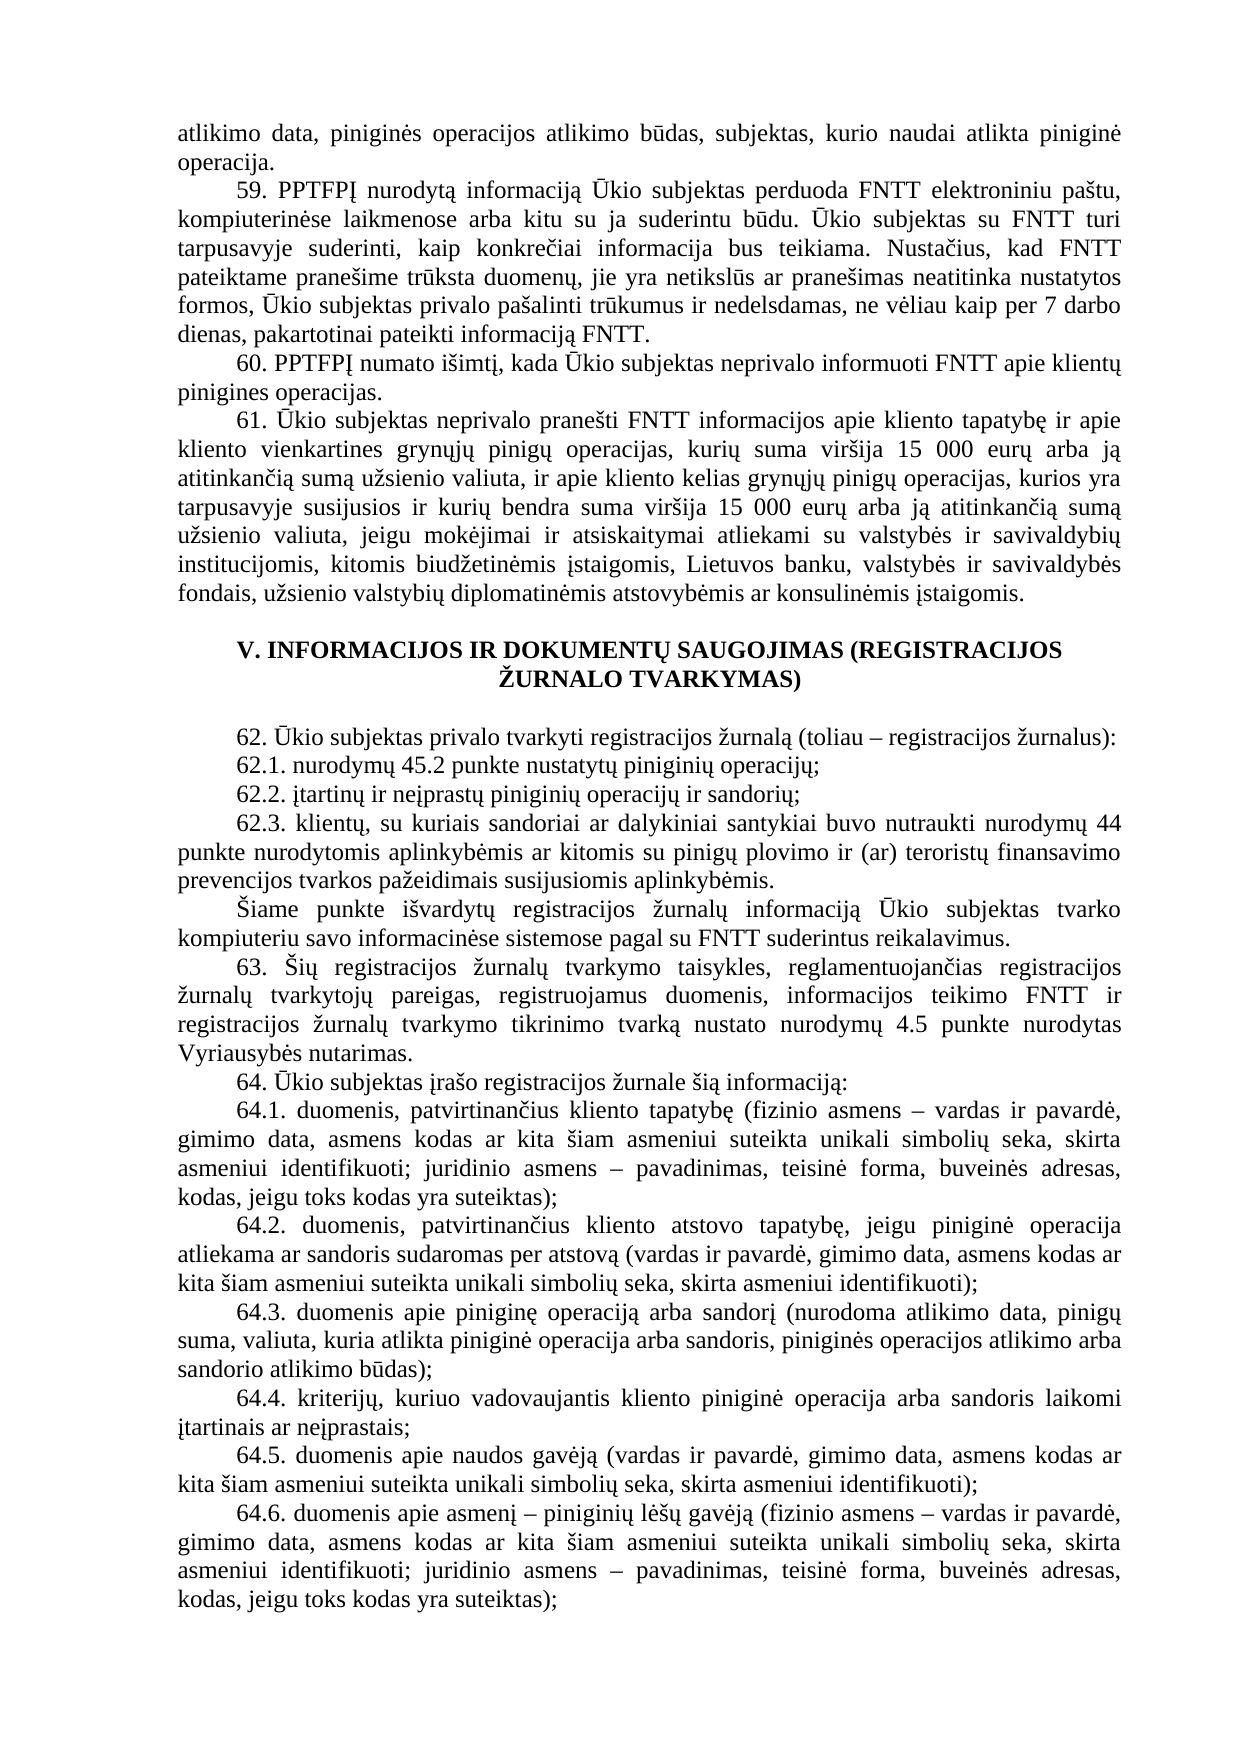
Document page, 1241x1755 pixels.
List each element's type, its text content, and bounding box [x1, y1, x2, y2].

text Šiame punkte išvardytų registracijos žurnalų informaciją Ūkio subjektas tvarko kompiuteriu savo informacinėse sistemose pagal su FNTT suderintus reikalavimus. [177, 894, 1122, 952]
text atlikimo data, piniginės operacijos atlikimo būdas, subjektas, kurio naudai atlikta piniginė operacija. [177, 118, 1122, 176]
text 62.3. klientų, su kuriais sandoriai ar dalykiniai santykiai buvo nutraukti nurodymų 44 punkte nurodytomis aplinkybėmis ar kitomis su pinigų plovimo ir (ar) teroristų finansavimo prevencijos tvarkos pažeidimais susijusiomis aplinkybėmis. [177, 808, 1122, 894]
text 62. Ūkio subjektas privalo tvarkyti registracijos žurnalą (toliau – registracijos žurnalus): [177, 722, 1122, 751]
text 61. Ūkio subjektas neprivalo pranešti FNTT informacijos apie kliento tapatybę ir apie kliento vienkartines grynųjų pinigų operacijas, kurių suma viršija 15 000 eurų arba ją atitinkančią sumą užsienio valiuta, ir apie kliento kelias grynųjų pinigų operacijas, kurios yra tarpusavyje susijusios ir kurių bendra suma viršija 15 000 eurų arba ją atitinkančią sumą užsienio valiuta, jeigu mokėjimai ir atsiskaitymai atliekami su valstybės ir savivaldybių institucijomis, kitomis biudžetinėmis įstaigomis, Lietuvos banku, valstybės ir savivaldybės fondais, užsienio valstybių diplomatinėmis atstovybėmis ar konsulinėmis įstaigomis. [177, 406, 1122, 607]
text 64.2. duomenis, patvirtinančius kliento atstovo tapatybę, jeigu piniginė operacija atliekama ar sandoris sudaromas per atstovą (vardas ir pavardė, gimimo data, asmens kodas ar kita šiam asmeniui suteikta unikali simbolių seka, skirta asmeniui identifikuoti); [177, 1211, 1122, 1297]
text 64.6. duomenis apie asmenį – piniginių lėšų gavėją (fizinio asmens – vardas ir pavardė, gimimo data, asmens kodas ar kita šiam asmeniui suteikta unikali simbolių seka, skirta asmeniui identifikuoti; juridinio asmens – pavadinimas, teisinė forma, buveinės adresas, kodas, jeigu toks kodas yra suteiktas); [177, 1498, 1122, 1613]
text 59. PPTFPĮ nurodytą informaciją Ūkio subjektas perduoda FNTT elektroniniu paštu, kompiuterinėse laikmenose arba kitu su ja suderintu būdu. Ūkio subjektas su FNTT turi tarpusavyje suderinti, kaip konkrečiai informacija bus teikiama. Nustačius, kad FNTT pateiktame pranešime trūksta duomenų, jie yra netikslūs ar pranešimas neatitinka nustatytos formos, Ūkio subjektas privalo pašalinti trūkumus ir nedelsdamas, ne vėliau kaip per 7 darbo dienas, pakartotinai pateikti informaciją FNTT. [177, 176, 1122, 348]
text V. INFORMACIJOS IR DOKUMENTŲ SAUGOJIMAS (REGISTRACIJOS ŽURNALO TVARKYMAS) [177, 636, 1122, 693]
text 64.1. duomenis, patvirtinančius kliento tapatybę (fizinio asmens – vardas ir pavardė, gimimo data, asmens kodas ar kita šiam asmeniui suteikta unikali simbolių seka, skirta asmeniui identifikuoti; juridinio asmens – pavadinimas, teisinė forma, buveinės adresas, kodas, jeigu toks kodas yra suteiktas); [177, 1096, 1122, 1211]
text 60. PPTFPĮ numato išimtį, kada Ūkio subjektas neprivalo informuoti FNTT apie klientų pinigines operacijas. [177, 348, 1122, 406]
text 64.5. duomenis apie naudos gavėją (vardas ir pavardė, gimimo data, asmens kodas ar kita šiam asmeniui suteikta unikali simbolių seka, skirta asmeniui identifikuoti); [177, 1441, 1122, 1498]
text 64.4. kriterijų, kuriuo vadovaujantis kliento piniginė operacija arba sandoris laikomi įtartinais ar neįprastais; [177, 1383, 1122, 1441]
text 63. Šių registracijos žurnalų tvarkymo taisykles, reglamentuojančias registracijos žurnalų tvarkytojų pareigas, registruojamus duomenis, informacijos teikimo FNTT ir registracijos žurnalų tvarkymo tikrinimo tvarką nustato nurodymų 4.5 punkte nurodytas Vyriausybės nutarimas. [177, 952, 1122, 1067]
text 62.2. įtartinų ir neįprastų piniginių operacijų ir sandorių; [177, 779, 1122, 808]
text 64. Ūkio subjektas įrašo registracijos žurnale šią informaciją: [177, 1067, 1122, 1096]
text 62.1. nurodymų 45.2 punkte nustatytų piniginių operacijų; [177, 751, 1122, 779]
text 64.3. duomenis apie piniginę operaciją arba sandorį (nurodoma atlikimo data, pinigų suma, valiuta, kuria atlikta piniginė operacija arba sandoris, piniginės operacijos atlikimo arba sandorio atlikimo būdas); [177, 1297, 1122, 1383]
